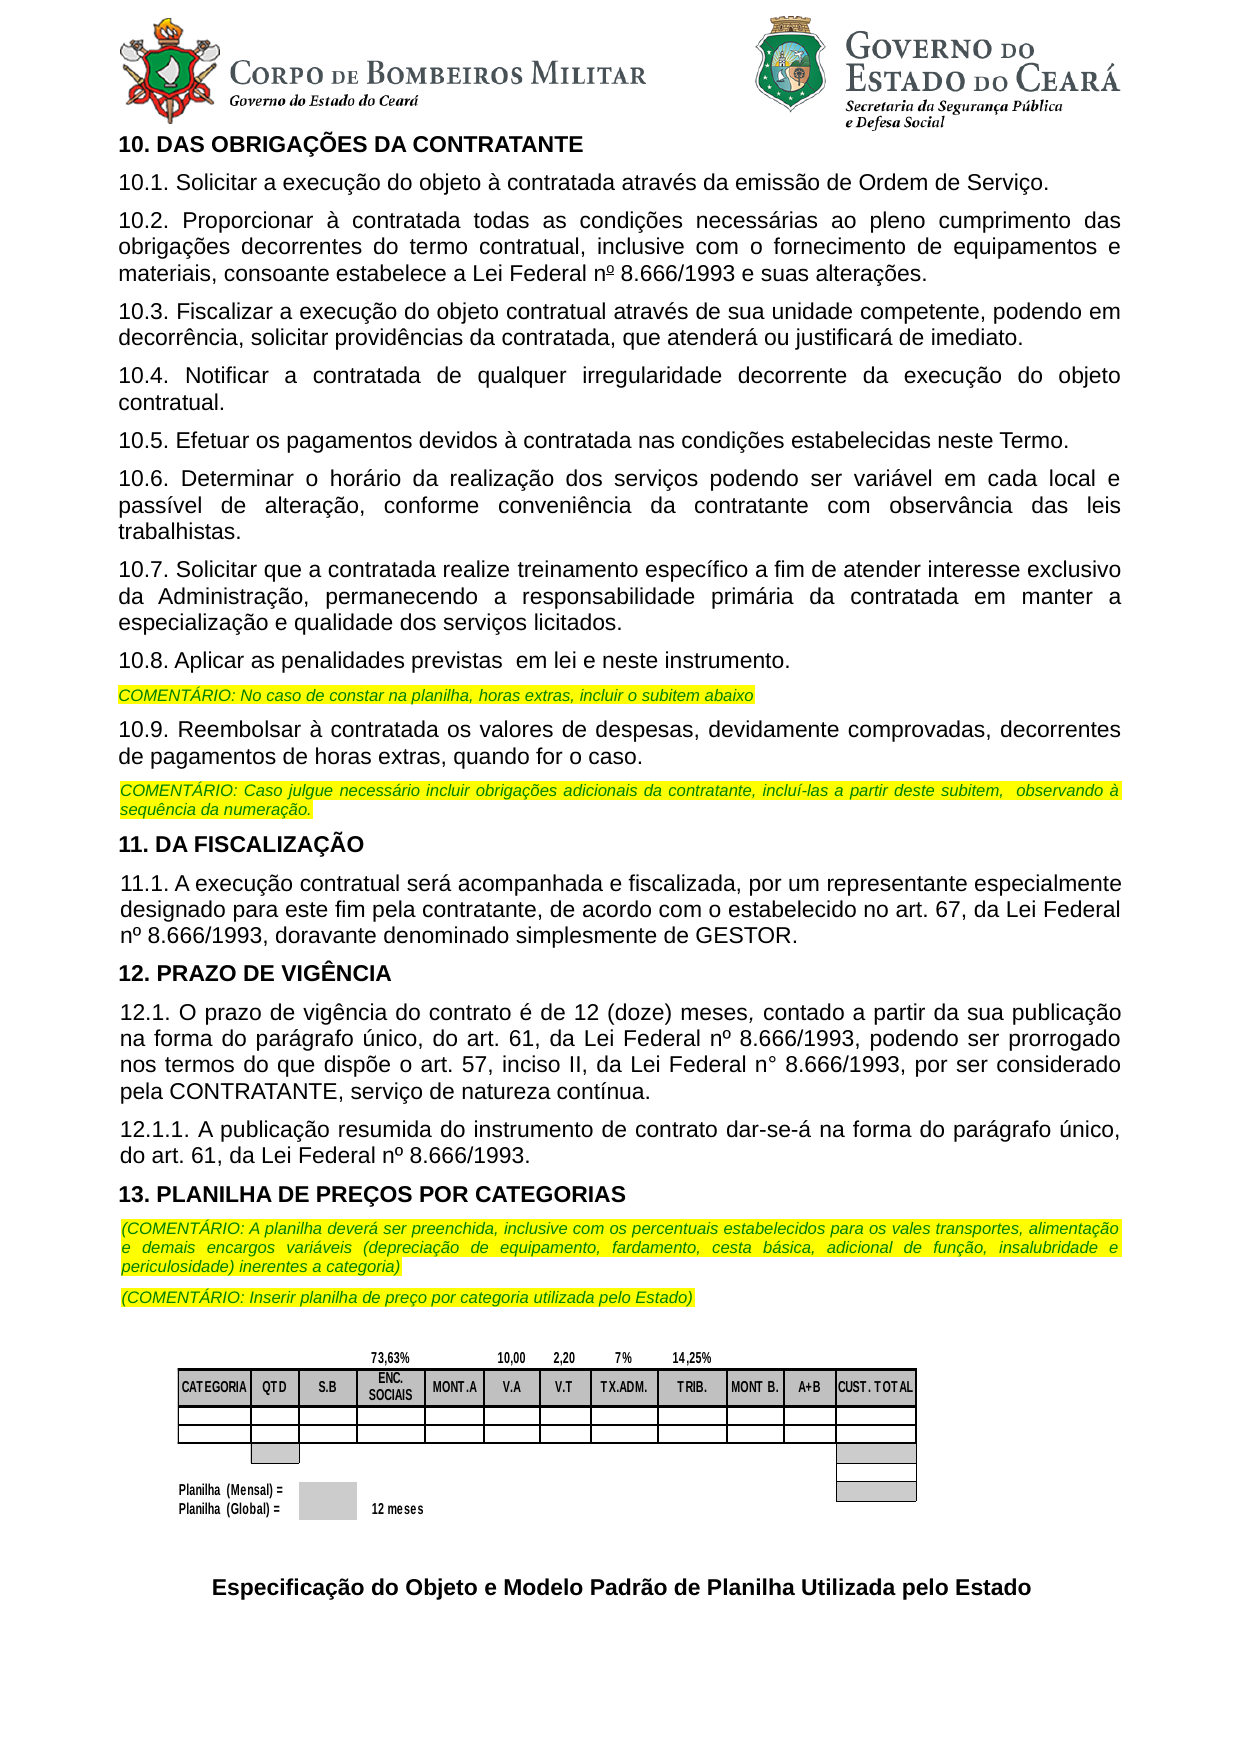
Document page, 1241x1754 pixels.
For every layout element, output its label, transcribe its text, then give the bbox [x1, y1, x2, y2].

text 12.1.1. A publicação resumida do instrumento de contrato dar-se-á na forma do parágrafo único, do art. 61, da Lei Federal nº 8.666/1993. [119, 1116, 1122, 1169]
text (COMENTÁRIO: A planilha deverá ser preenchida, inclusive com os percentuais estabelecidos para os vales transportes, alimentação e demais encargos variáveis (depreciação de equipamento, fardamento, cesta básica, adicional de função, insalubridade e periculosidade) inerentes a categoria) [121, 1219, 1122, 1276]
text 10.4. Notificar a contratada de qualquer irregularidade decorrente da execução do objeto contratual. [118, 362, 1122, 415]
text 11. DA FISCALIZAÇÃO [118, 831, 1122, 858]
text 12.1. O prazo de vigência do contrato é de 12 (doze) meses, contado a partir da sua publicação na forma do parágrafo único, do art. 61, da Lei Federal nº 8.666/1993, podendo ser prorrogado nos termos do que dispõe o art. 57, inciso II, da Lei Federal n° 8.666/1993, por ser considerado pela CONTRATANTE, serviço de natureza contínua. [119, 999, 1122, 1104]
text 12. PRAZO DE VIGÊNCIA [118, 960, 1122, 987]
text 10.5. Efetuar os pagamentos devidos à contratada nas condições estabelecidas neste Termo. [118, 427, 1122, 453]
text (COMENTÁRIO: Inserir planilha de preço por categoria utilizada pelo Estado) [121, 1288, 1122, 1307]
text COMENTÁRIO: Caso julgue necessário incluir obrigações adicionais da contratante, incluí-las a partir deste subitem, observando à sequência da numeração. [120, 781, 1122, 819]
text 10. DAS OBRIGAÇÕES DA CONTRATANTE [118, 131, 1122, 157]
text 10.2. Proporcionar à contratada todas as condições necessárias ao pleno cumprimento das obrigações decorrentes do termo contratual, inclusive com o fornecimento de equipamentos e materiais, consoante estabelece a Lei Federal no 8.666/1993 e suas alterações. [118, 207, 1122, 286]
text 13. PLANILHA DE PREÇOS POR CATEGORIAS [118, 1181, 1122, 1207]
text 10.6. Determinar o horário da realização dos serviços podendo ser variável em cada local e passível de alteração, conforme conveniência da contratante com observância das leis trabalhistas. [118, 465, 1122, 544]
picture [118, 13, 1122, 131]
text 10.8. Aplicar as penalidades previstas em lei e neste instrumento. [118, 647, 1122, 673]
text 10.3. Fiscalizar a execução do objeto contratual através de sua unidade competente, podendo em decorrência, solicitar providências da contratada, que atenderá ou justificará de imediato. [118, 298, 1122, 351]
text 10.7. Solicitar que a contratada realize treinamento específico a fim de atender interesse exclusivo da Administração, permanecendo a responsabilidade primária da contratada em manter a especialização e qualidade dos serviços licitados. [118, 556, 1122, 635]
text Especificação do Objeto e Modelo Padrão de Planilha Utilizada pelo Estado [121, 1574, 1122, 1600]
text 10.1. Solicitar a execução do objeto à contratada através da emissão de Ordem de Serviço. [118, 169, 1122, 195]
text 10.9. Reembolsar à contratada os valores de despesas, devidamente comprovadas, decorrentes de pagamentos de horas extras, quando for o caso. [118, 716, 1122, 769]
text COMENTÁRIO: No caso de constar na planilha, horas extras, incluir o subitem abaixo [118, 685, 1122, 704]
text 11.1. A execução contratual será acompanhada e fiscalizada, por um representante especialmente designado para este fim pela contratante, de acordo com o estabelecido no art. 67, da Lei Federal nº 8.666/1993, doravante denominado simplesmente de GESTOR. [120, 869, 1122, 948]
